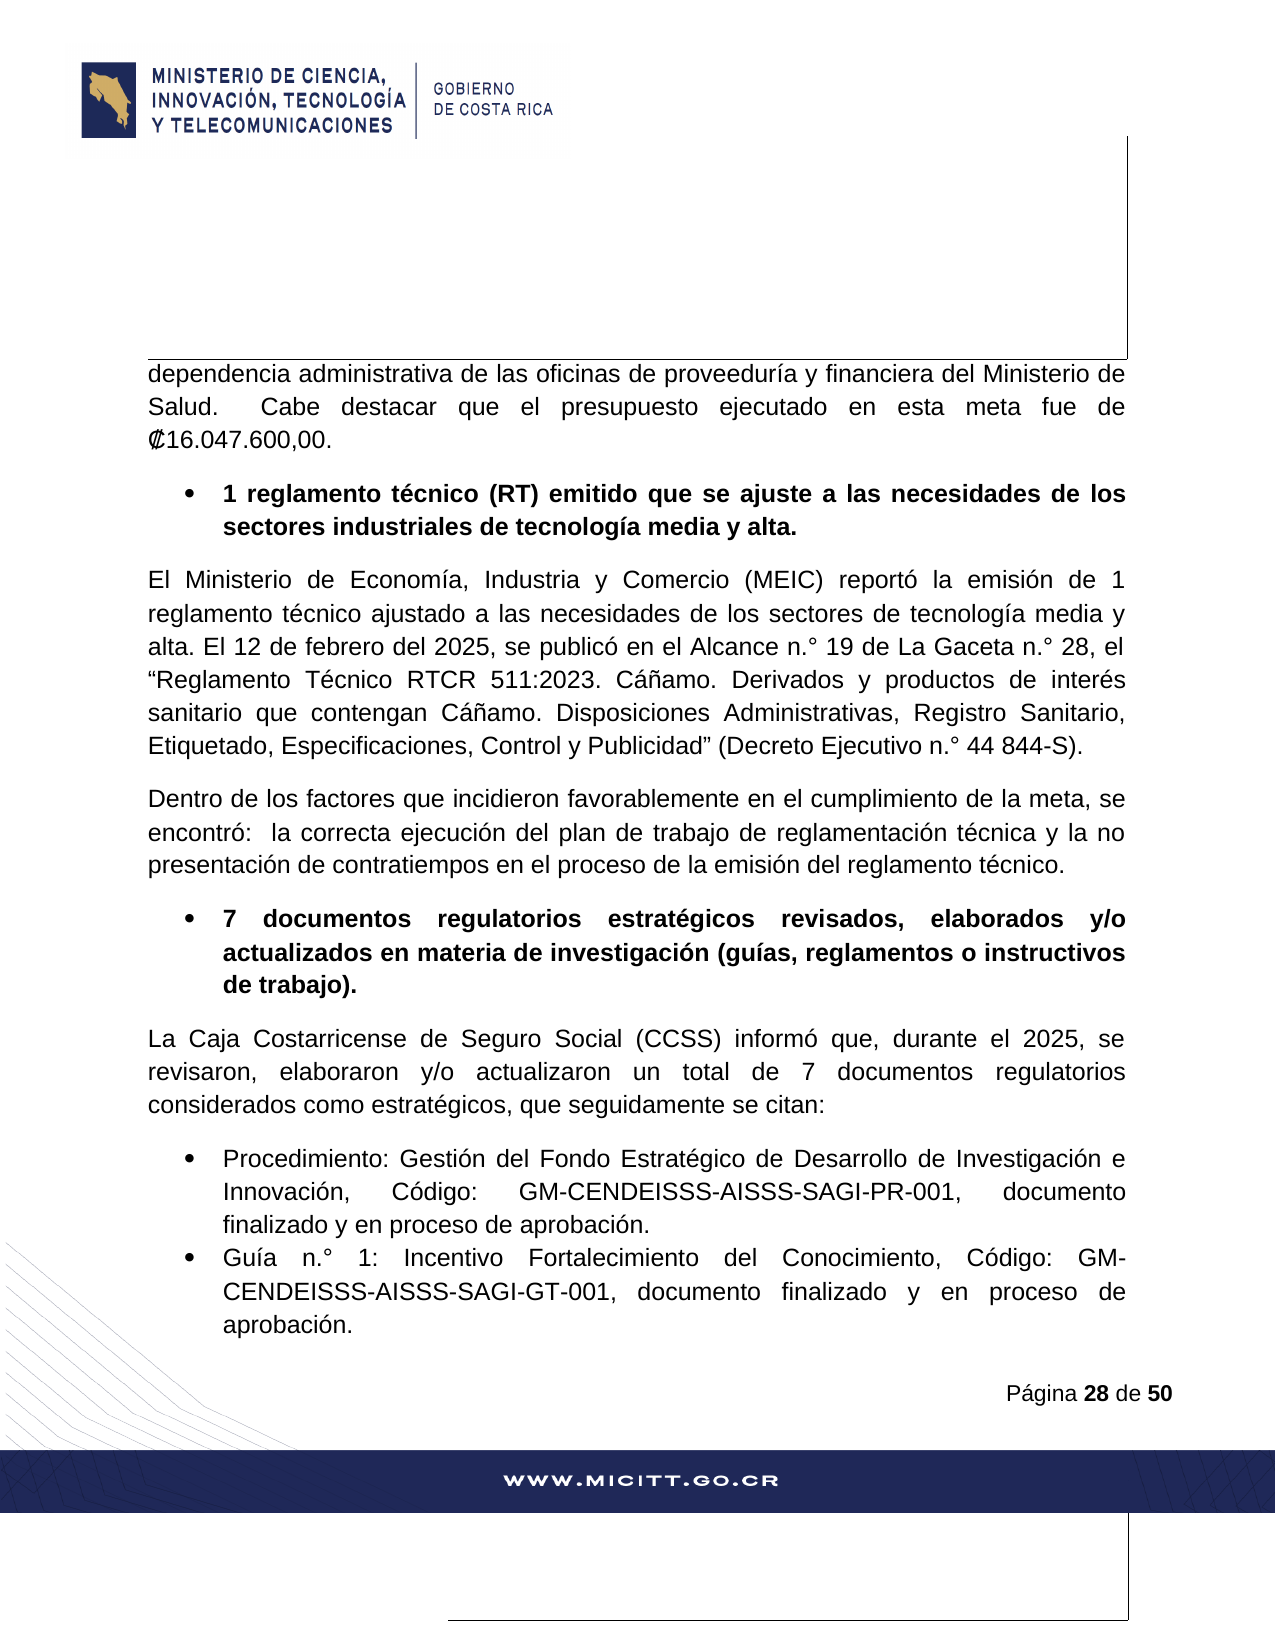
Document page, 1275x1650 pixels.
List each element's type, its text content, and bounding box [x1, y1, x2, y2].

text El Ministerio de Economía, Industria y Comercio (MEIC) reportó la emisión de 1 reglamento técnico ajustado a las necesidades de los sectores de tecnología media y alta. El 12 de febrero del 2025, se publicó en el Alcance n.° 19 de La Gaceta n.° 28, el “Reglamento Técnico RTCR 511:2023. Cáñamo. Derivados y productos de interés sanitario que contengan Cáñamo. Disposiciones Administrativas, Registro Sanitario, Etiquetado, Especificaciones, Control y Publicidad” (Decreto Ejecutivo n.° 44 844-S). [148, 566, 1127, 759]
text Dentro de los factores que incidieron favorablemente en el cumplimiento de la meta, se encontró: la correcta ejecución del plan de trabajo de reglamentación técnica y la no presentación de contratiempos en el proceso de la emisión del reglamento técnico. [148, 784, 1127, 879]
text En cuanto a los factores que limitaron el proceso se identificaron: falta de recurso humano idóneo y permanente para ejecutar las tareas administrativas y sustantivas y la dependencia administrativa de las oficinas de proveeduría y financiera del Ministerio de Salud. Cabe destacar que el presupuesto ejecutado en esta meta fue de ₡16.047.600,00. [148, 359, 1127, 453]
list Guía n.° 1: Incentivo Fortalecimiento del Conocimiento, Código: GM-CENDEISSS-AISSS-SAGI-GT-001, documento finalizado y en proceso de aprobación. [185, 1243, 1127, 1338]
list Procedimiento: Gestión del Fondo Estratégico de Desarrollo de Investigación e Innovación, Código: GM-CENDEISSS-AISSS-SAGI-PR-001, documento finalizado y en proceso de aprobación. [185, 1144, 1127, 1239]
text La Caja Costarricense de Seguro Social (CCSS) informó que, durante el 2025, se revisaron, elaboraron y/o actualizaron un total de 7 documentos regulatorios considerados como estratégicos, que seguidamente se citan: [148, 1024, 1127, 1119]
list 1 reglamento técnico (RT) emitido que se ajuste a las necesidades de los sectores industriales de tecnología media y alta. [185, 478, 1127, 540]
list 7 documentos regulatorios estratégicos revisados, elaborados y/o actualizados en materia de investigación (guías, reglamentos o instructivos de trabajo). [185, 904, 1127, 999]
